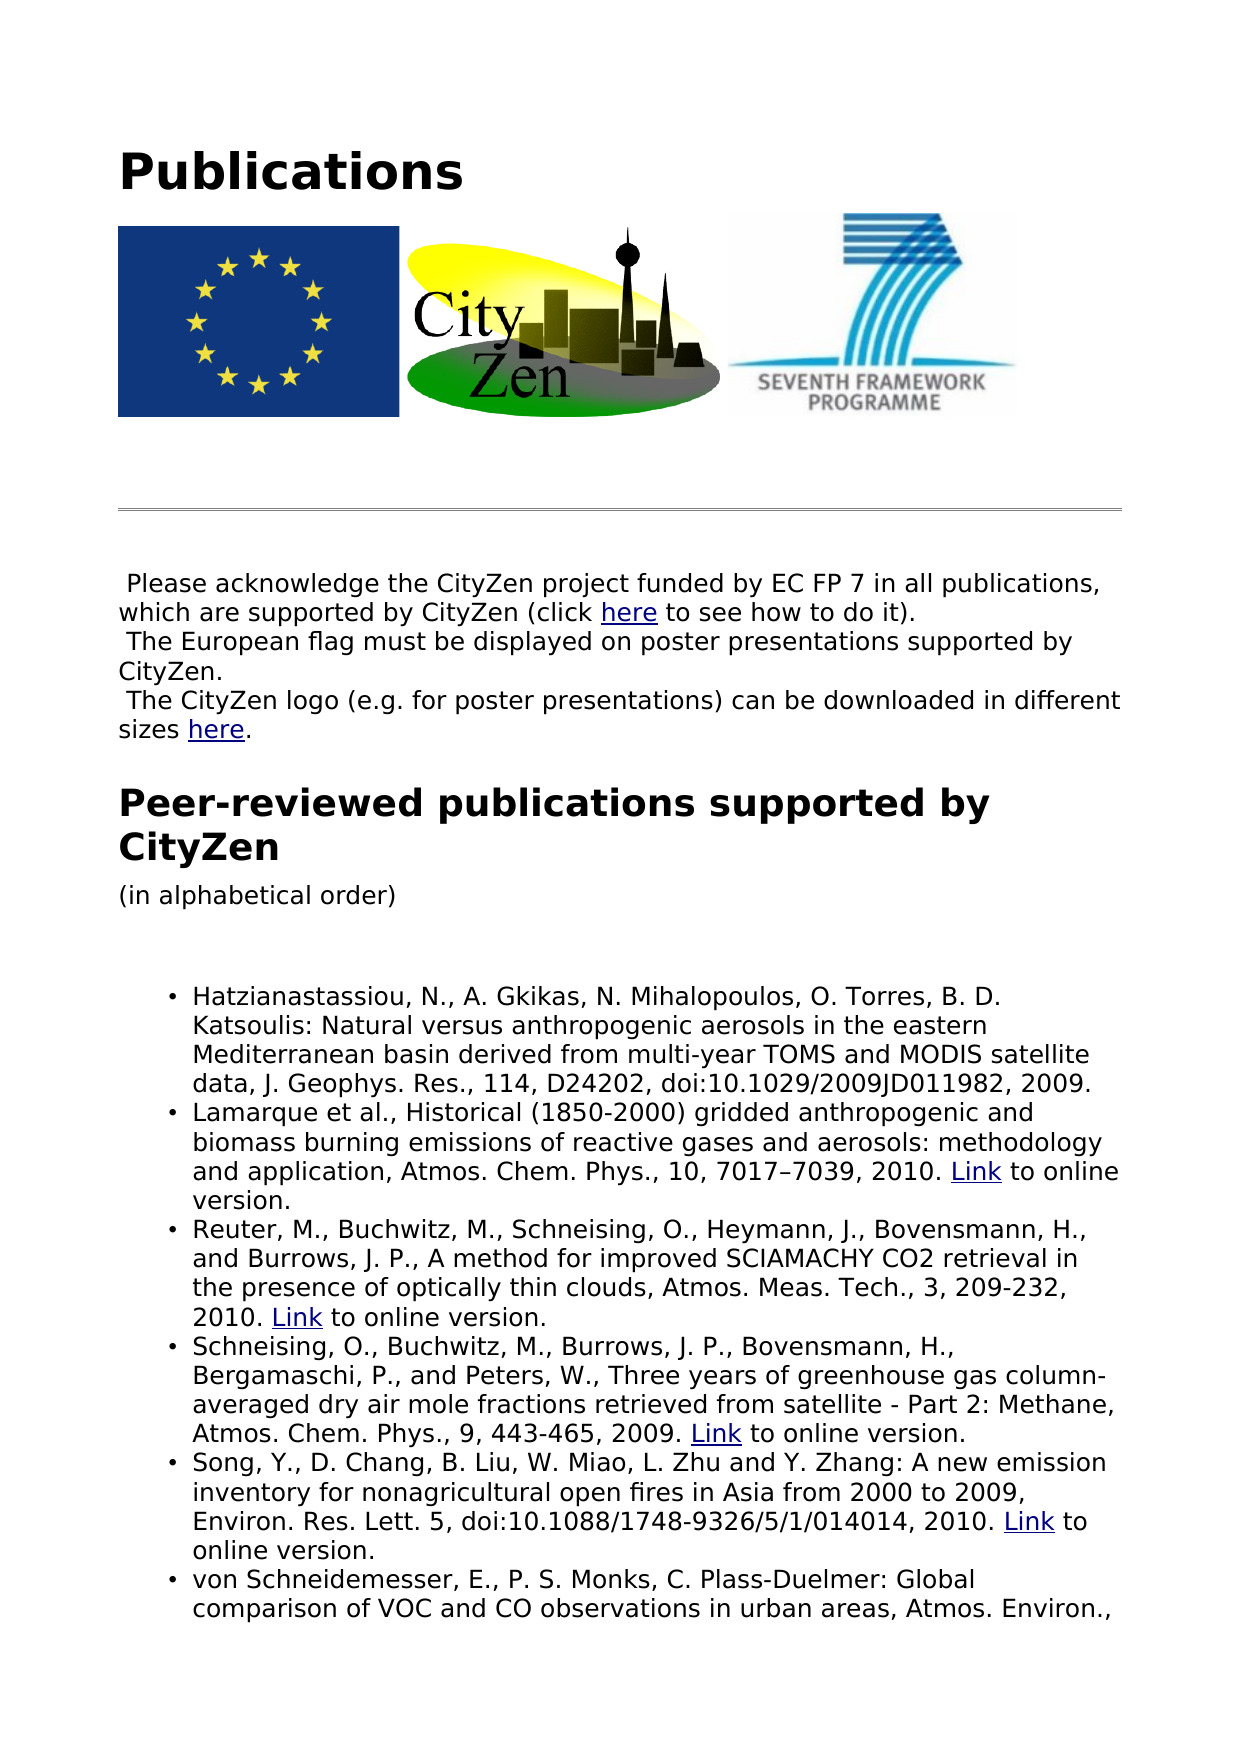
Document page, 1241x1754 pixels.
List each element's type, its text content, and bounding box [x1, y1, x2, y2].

list Hatzianastassiou, N., A. Gkikas, N. Mihalopoulos, O. Torres, B. D. Katsoulis: Natural versus anthropogenic aerosols in the eastern Mediterranean basin derived from multi-year TOMS and MODIS satellite data, J. Geophys. Res., 114, D24202, doi:10.1029/2009JD011982, 2009. [177, 982, 1122, 1098]
subtitle Publications [118, 143, 1122, 201]
list Lamarque et al., Historical (1850-2000) gridded anthropogenic and biomass burning emissions of reactive gases and aerosols: methodology and application, Atmos. Chem. Phys., 10, 7017–7039, 2010. Link to online version. [177, 1098, 1122, 1215]
picture [407, 227, 720, 417]
list Schneising, O., Buchwitz, M., Burrows, J. P., Bovensmann, H., Bergamaschi, P., and Peters, W., Three years of greenhouse gas column-averaged dry air mole fractions retrieved from satellite - Part 2: Methane, Atmos. Chem. Phys., 9, 443-465, 2009. Link to online version. [177, 1332, 1122, 1448]
picture [727, 213, 1025, 417]
picture [118, 226, 400, 417]
text (in alphabetical order) [118, 882, 1122, 940]
list Song, Y., D. Chang, B. Liu, W. Miao, L. Zhu and Y. Zhang: A new emission inventory for nonagricultural open fires in Asia from 2000 to 2009, Environ. Res. Lett. 5, doi:10.1088/1748-9326/5/1/014014, 2010. Link to online version. [177, 1448, 1122, 1565]
text Please acknowledge the CityZen project funded by EC FP 7 in all publications, which are supported by CityZen (click here to see how to do it). The European flag must be displayed on poster presentations supported by CityZen. The CityZen logo (e.g. for poster presentations) can be downloaded in different sizes here. [118, 540, 1122, 744]
list Reuter, M., Buchwitz, M., Schneising, O., Heymann, J., Bovensmann, H., and Burrows, J. P., A method for improved SCIAMACHY CO2 retrieval in the presence of optically thin clouds, Atmos. Meas. Tech., 3, 209-232, 2010. Link to online version. [177, 1215, 1122, 1332]
list von Schneidemesser, E., P. S. Monks, C. Plass-Duelmer: Global comparison of VOC and CO observations in urban areas, Atmos. Environ., [177, 1565, 1122, 1623]
subtitle Peer-reviewed publications supported by CityZen [118, 782, 1122, 869]
